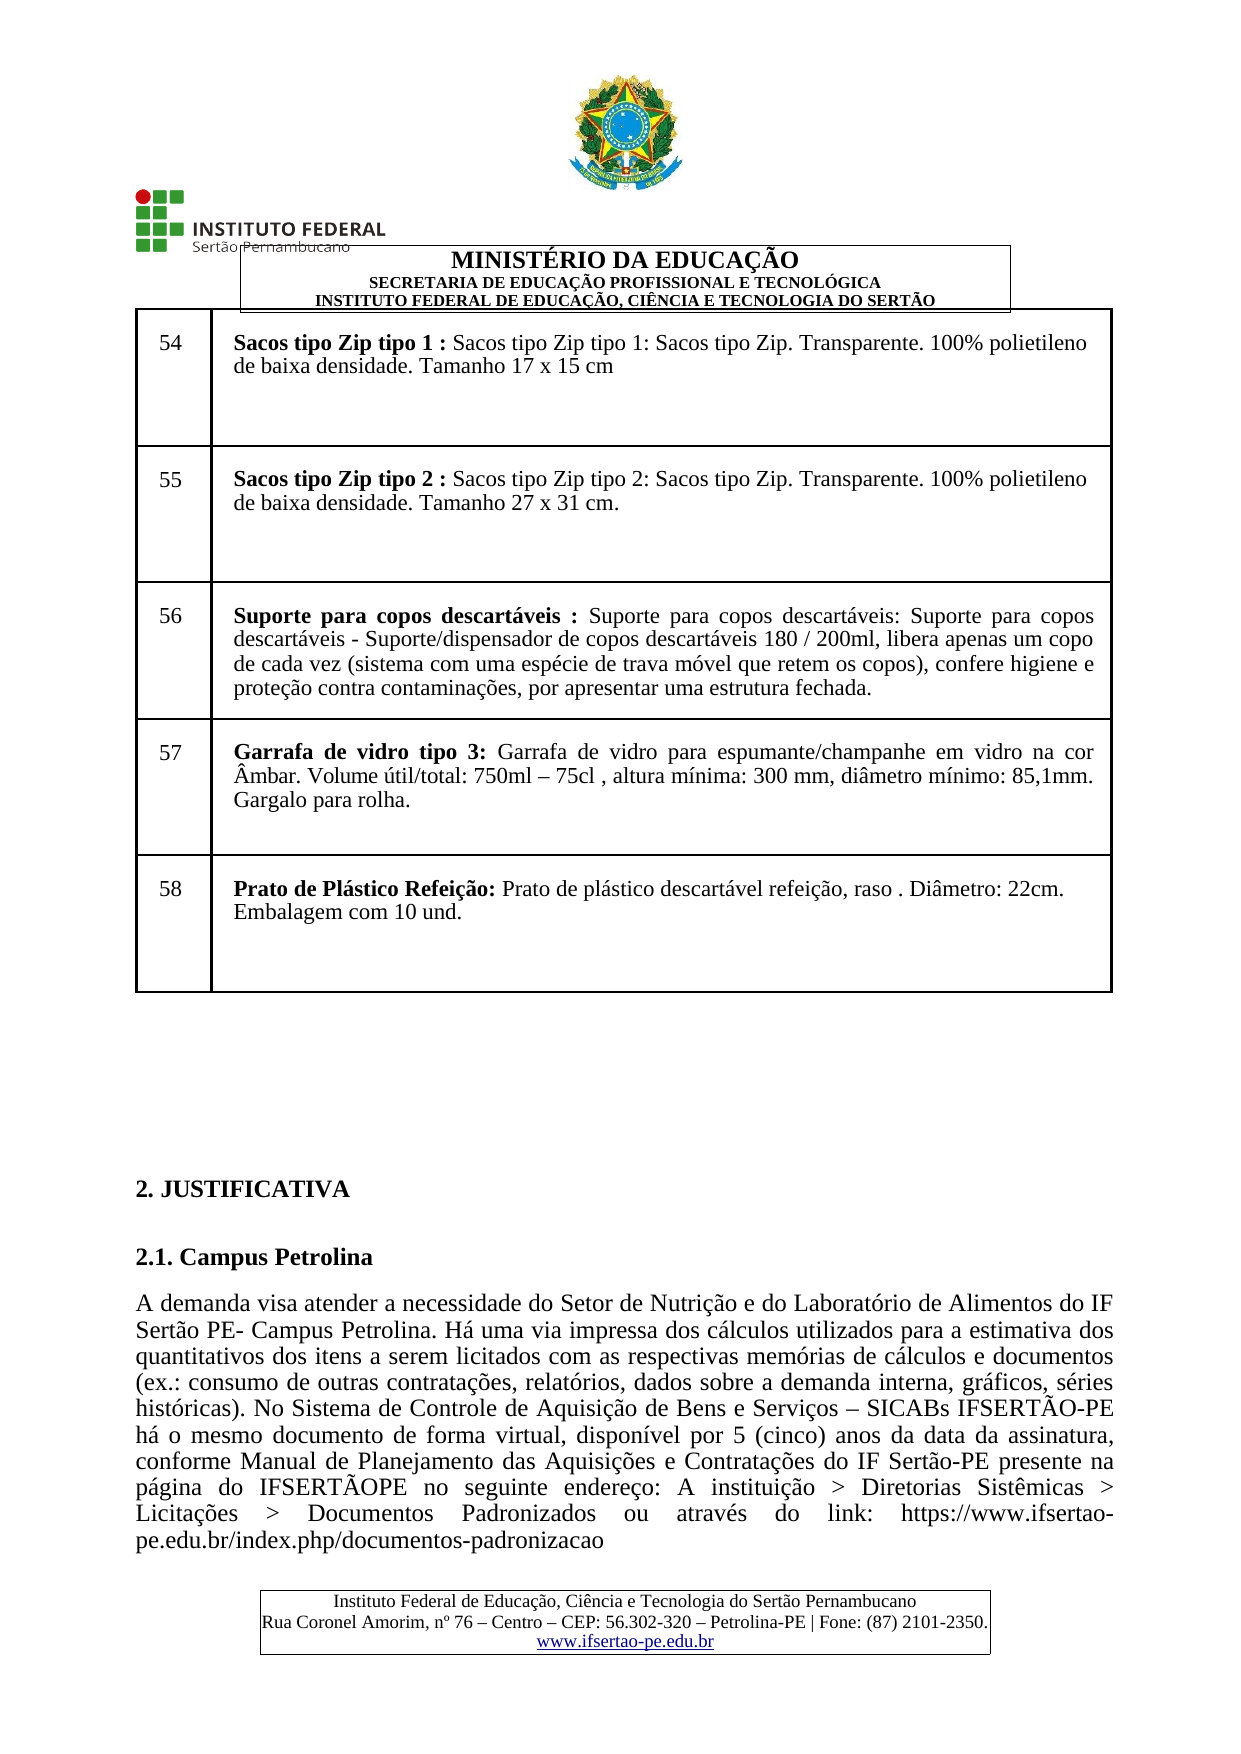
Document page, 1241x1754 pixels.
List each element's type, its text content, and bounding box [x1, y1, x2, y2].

table_cell Sacos tipo Zip tipo 1 : Sacos tipo Zip tipo 1: Sacos tipo Zip. Transparente. 100% polietileno de baixa densidade. Tamanho 17 x 15 cm [213, 310, 1110, 445]
picture [135, 189, 386, 252]
text A demanda visa atender a necessidade do Setor de Nutrição e do Laboratório de Alimentos do IF Sertão PE- Campus Petrolina. Há uma via impressa dos cálculos utilizados para a estimativa dos quantitativos dos itens a serem licitados com as respectivas memórias de cálculos e documentos (ex.: consumo de outras contratações, relatórios, dados sobre a demanda interna, gráficos, séries históricas). No Sistema de Controle de Aquisição de Bens e Serviços – SICABs IFSERTÃO-PE há o mesmo documento de forma virtual, disponível por 5 (cinco) anos da data da assinatura, conforme Manual de Planejamento das Aquisições e Contratações do IF Sertão-PE presente na página do IFSERTÃOPE no seguinte endereço: A instituição > Diretorias Sistêmicas > Licitações > Documentos Padronizados ou através do link: https://www.ifsertao- pe.edu.br/index.php/documentos-padronizacao [135, 1291, 1115, 1553]
table_cell Prato de Plástico Refeição: Prato de plástico descartável refeição, raso . Diâmetro: 22cm. Embalagem com 10 und. [213, 856, 1110, 991]
table_cell 58 [138, 856, 210, 991]
list JUSTIFICATIVA [135, 1174, 1128, 1203]
picture [568, 75, 683, 190]
table_cell Garrafa de vidro tipo 3: Garrafa de vidro para espumante/champanhe em vidro na cor Âmbar. Volume útil/total: 750ml – 75cl , altura mínima: 300 mm, diâmetro mínimo: 85,1mm. Gargalo para rolha. [213, 720, 1110, 854]
table_cell Sacos tipo Zip tipo 2 : Sacos tipo Zip tipo 2: Sacos tipo Zip. Transparente. 100% polietileno de baixa densidade. Tamanho 27 x 31 cm. [213, 447, 1110, 581]
list Campus Petrolina [135, 1242, 1128, 1271]
table_cell 54 [138, 310, 210, 445]
table_cell 56 [138, 583, 210, 718]
table_cell 55 [138, 447, 210, 581]
table_cell Suporte para copos descartáveis : Suporte para copos descartáveis: Suporte para copos descartáveis - Suporte/dispensador de copos descartáveis 180 / 200ml, libera apenas um copo de cada vez (sistema com uma espécie de trava móvel que retem os copos), confere higiene e proteção contra contaminações, por apresentar uma estrutura fechada. [213, 583, 1110, 718]
table_cell 57 [138, 720, 210, 854]
